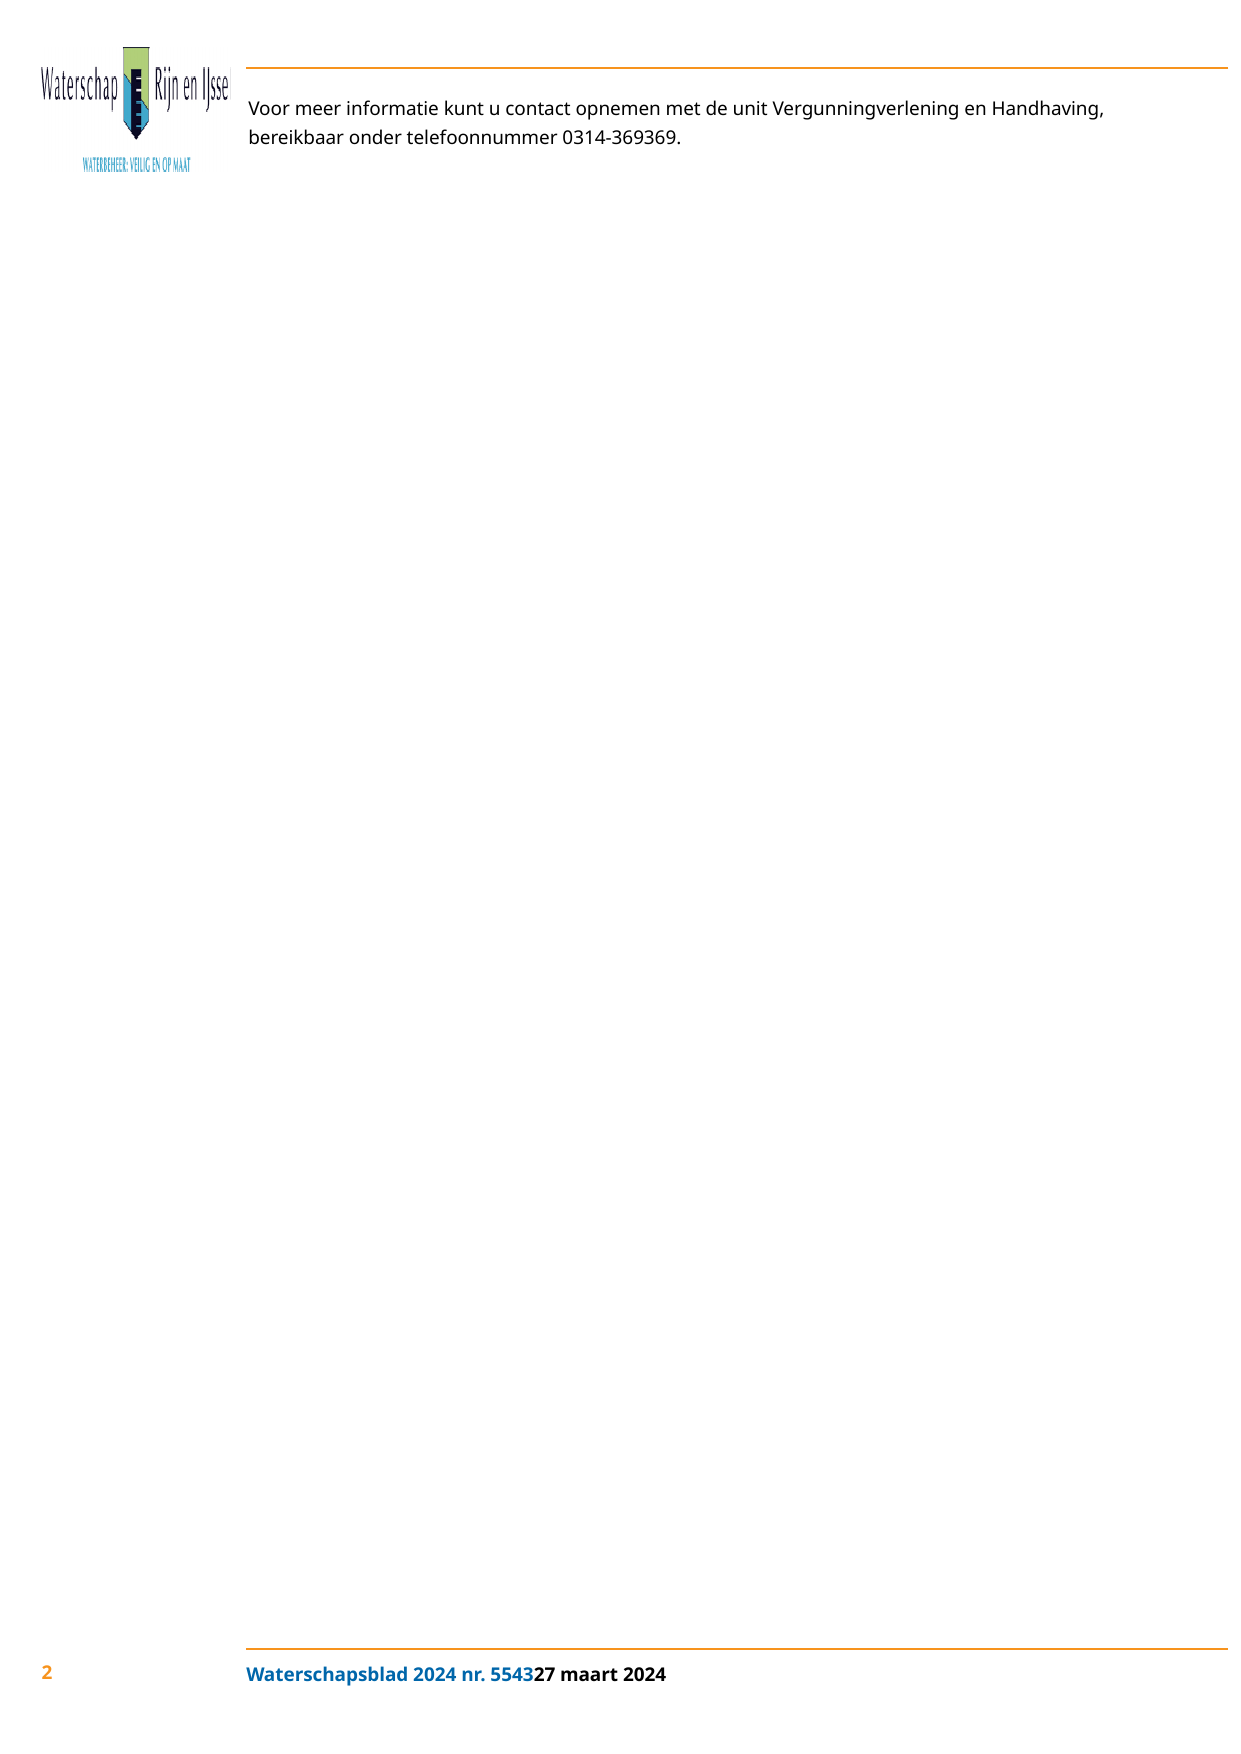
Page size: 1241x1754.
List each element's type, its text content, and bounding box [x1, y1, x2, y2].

text Voor meer informatie kunt u contact opnemen met de unit Vergunningverlening en Handhaving, bereikbaar onder telefoonnummer 0314-369369. [248, 95, 1152, 150]
picture [41, 47, 231, 172]
